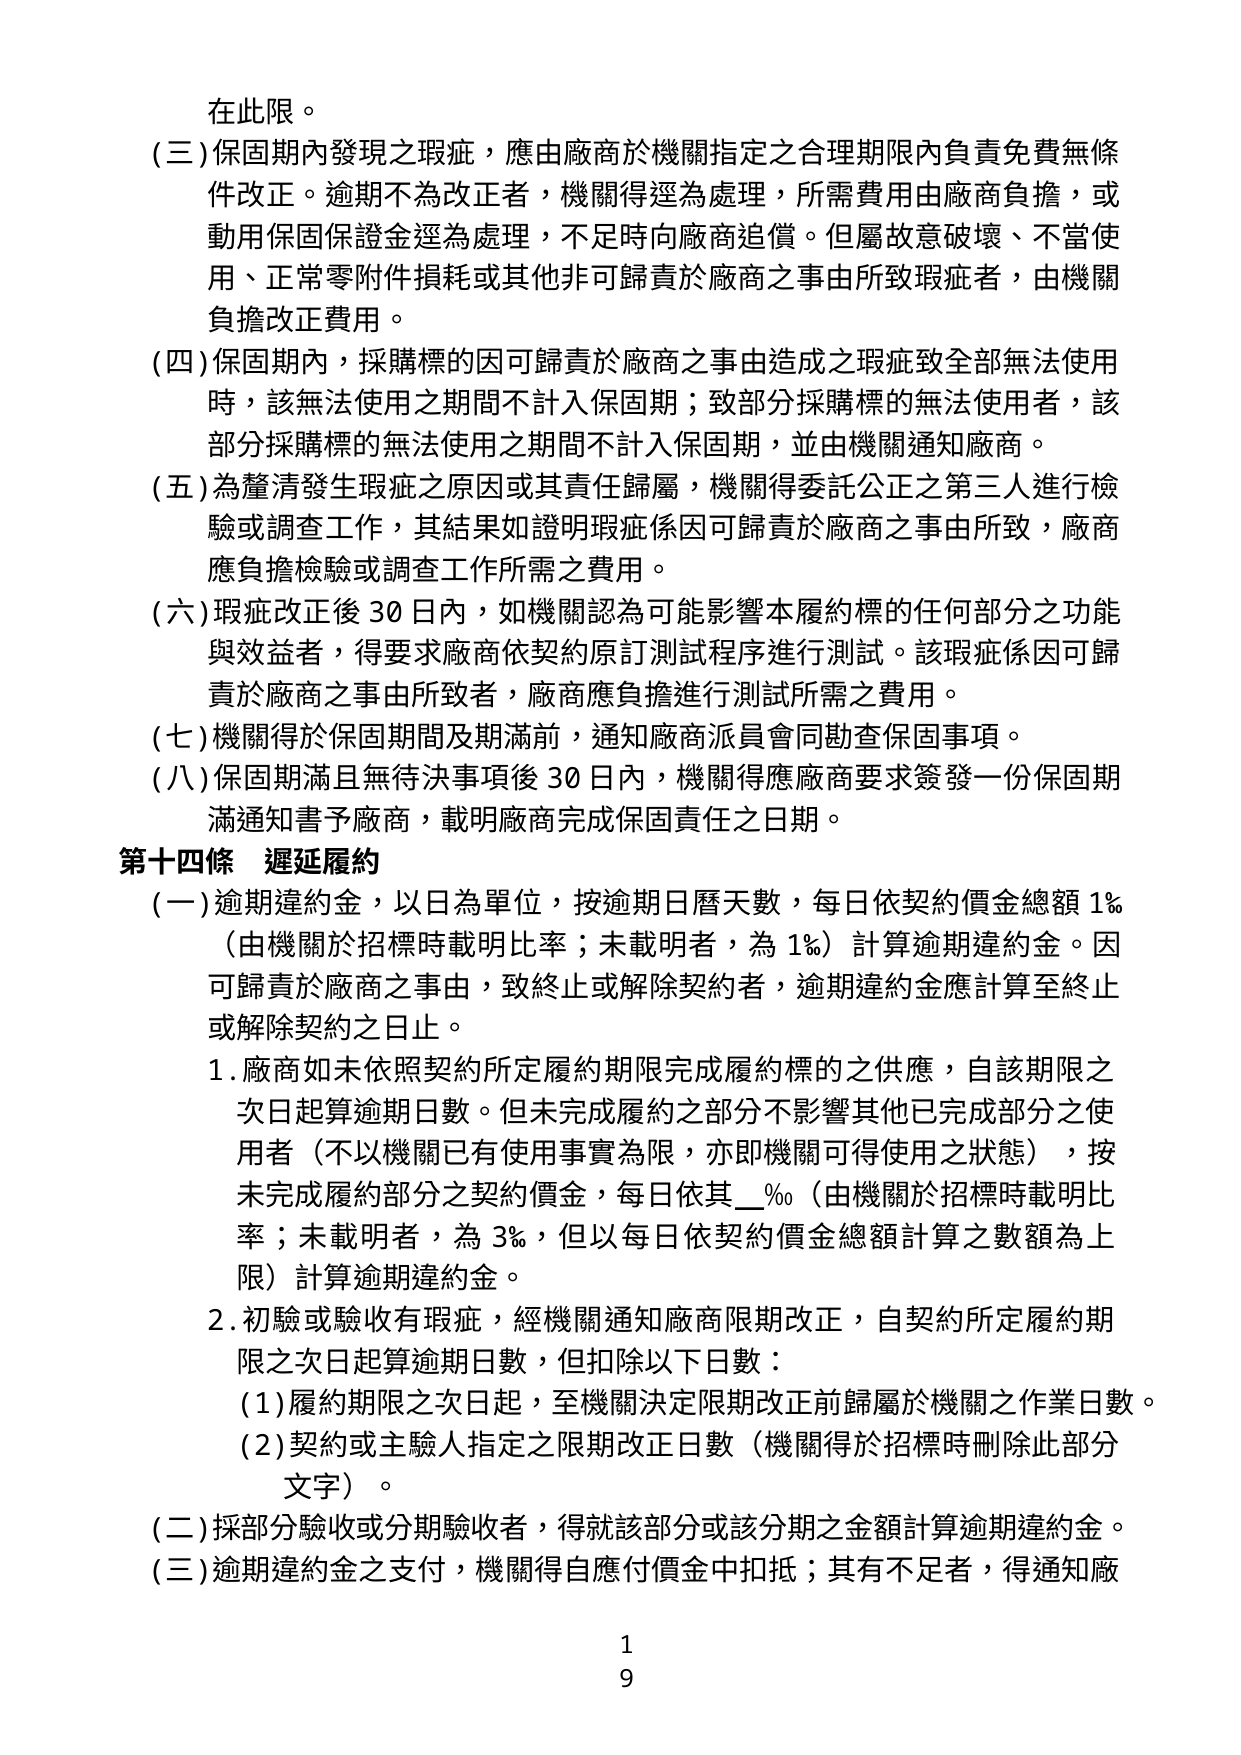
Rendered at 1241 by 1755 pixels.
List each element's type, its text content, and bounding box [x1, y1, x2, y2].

text (一)逾期違約金，以日為單位，按逾期日曆天數，每日依契約價金總額1‰（由機關於招標時載明比率；未載明者，為1‰）計算逾期違約金。因可歸責於廠商之事由，致終止或解除契約者，逾期違約金應計算至終止或解除契約之日止。 [148, 880, 1122, 1047]
text (二)採部分驗收或分期驗收者，得就該部分或該分期之金額計算逾期違約金。 [148, 1505, 1122, 1547]
text 2.初驗或驗收有瑕疵，經機關通知廠商限期改正，自契約所定履約期限之次日起算逾期日數，但扣除以下日數： [207, 1297, 1116, 1380]
text (七)機關得於保固期間及期滿前，通知廠商派員會同勘查保固事項。 [148, 714, 1122, 755]
text (二)本條所稱瑕疵，包括損裂、坍塌、損壞、功能或效益不符合契約規定等。但屬第14條第5款所載不可抗力或不可歸責於廠商之事由所致者，不在此限。 [148, 89, 1122, 130]
text 第十四條 遲延履約 [118, 839, 1122, 880]
text (2)契約或主驗人指定之限期改正日數（機關得於招標時刪除此部分文字）。 [236, 1422, 1122, 1505]
text (八)保固期滿且無待決事項後30日內，機關得應廠商要求簽發一份保固期滿通知書予廠商，載明廠商完成保固責任之日期。 [148, 755, 1122, 839]
text (四)保固期內，採購標的因可歸責於廠商之事由造成之瑕疵致全部無法使用時，該無法使用之期間不計入保固期；致部分採購標的無法使用者，該部分採購標的無法使用之期間不計入保固期，並由機關通知廠商。 [148, 339, 1122, 464]
text 1.廠商如未依照契約所定履約期限完成履約標的之供應，自該期限之次日起算逾期日數。但未完成履約之部分不影響其他已完成部分之使用者（不以機關已有使用事實為限，亦即機關可得使用之狀態），按未完成履約部分之契約價金，每日依其＿‰（由機關於招標時載明比率；未載明者，為3‰，但以每日依契約價金總額計算之數額為上限）計算逾期違約金。 [207, 1047, 1116, 1297]
text (1)履約期限之次日起，至機關決定限期改正前歸屬於機關之作業日數。 [236, 1380, 1152, 1422]
text (五)為釐清發生瑕疵之原因或其責任歸屬，機關得委託公正之第三人進行檢驗或調查工作，其結果如證明瑕疵係因可歸責於廠商之事由所致，廠商應負擔檢驗或調查工作所需之費用。 [148, 464, 1122, 589]
text (三)逾期違約金之支付，機關得自應付價金中扣抵；其有不足者，得通知廠 [148, 1547, 1122, 1589]
text (六)瑕疵改正後30日內，如機關認為可能影響本履約標的任何部分之功能與效益者，得要求廠商依契約原訂測試程序進行測試。該瑕疵係因可歸責於廠商之事由所致者，廠商應負擔進行測試所需之費用。 [148, 589, 1122, 714]
text (三)保固期內發現之瑕疵，應由廠商於機關指定之合理期限內負責免費無條件改正。逾期不為改正者，機關得逕為處理，所需費用由廠商負擔，或動用保固保證金逕為處理，不足時向廠商追償。但屬故意破壞、不當使用、正常零附件損耗或其他非可歸責於廠商之事由所致瑕疵者，由機關負擔改正費用。 [148, 130, 1122, 339]
